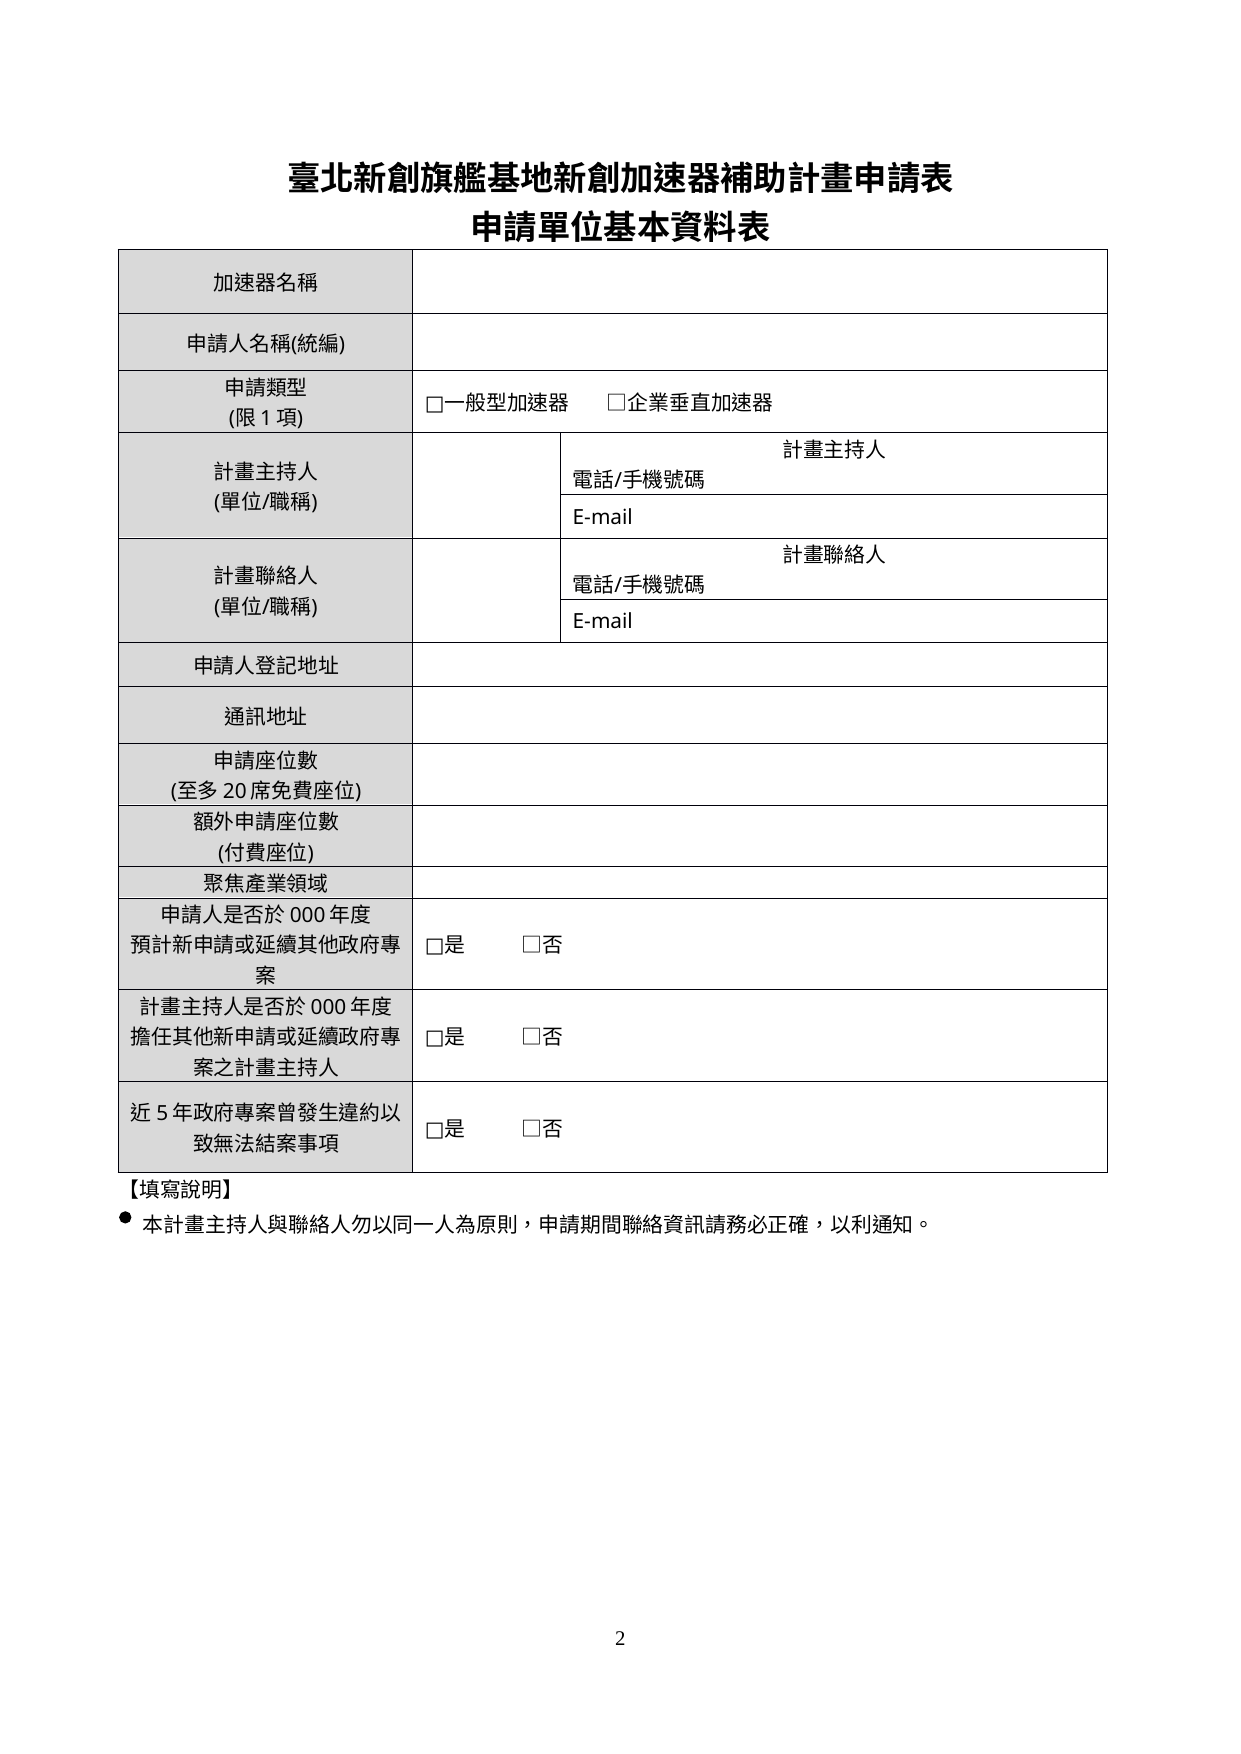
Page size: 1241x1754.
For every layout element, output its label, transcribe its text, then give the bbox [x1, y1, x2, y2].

table_header [413, 250, 1107, 313]
table_cell [413, 643, 1107, 686]
table_cell [413, 867, 1107, 897]
table_cell 申請人是否於000年度 預計新申請或延續其他政府專案 [119, 899, 412, 989]
table_cell 計畫主持人 電話/手機號碼 [561, 433, 1107, 493]
table_cell 計畫主持人 (單位/職稱) [119, 433, 412, 537]
table_cell 申請座位數 (至多20席免費座位) [119, 744, 412, 804]
table_cell [413, 806, 1107, 866]
table_cell E-mail [561, 495, 1107, 537]
text 申請單位基本資料表 [118, 200, 1122, 249]
table_cell 申請類型 (限1項) [119, 371, 412, 432]
table_cell 計畫聯絡人 電話/手機號碼 [561, 539, 1107, 599]
table_cell E-mail [561, 600, 1107, 642]
table_cell 申請人名稱(統編) [119, 314, 412, 370]
table_cell 計畫主持人是否於000年度擔任其他新申請或延續政府專案之計畫主持人 [119, 990, 412, 1081]
list 本計畫主持人與聯絡人勿以同一人為原則，申請期間聯絡資訊請務必正確，以利通知。 [118, 1203, 1231, 1241]
table_cell 近 5年政府專案曾發生違約以致無法結案事項 [119, 1082, 412, 1172]
table_cell 計畫聯絡人 (單位/職稱) [119, 539, 412, 642]
table_cell 額外申請座位數 (付費座位) [119, 806, 412, 866]
table_cell □是 □否 [413, 990, 1107, 1081]
text 【填寫說明】 [118, 1173, 1122, 1203]
table_cell □一般型加速器 □企業垂直加速器 [413, 371, 1107, 432]
table_cell □是 □否 [413, 899, 1107, 989]
table_cell [413, 433, 560, 537]
table_cell 聚焦產業領域 [119, 867, 412, 897]
table_header 加速器名稱 [119, 250, 412, 313]
table_cell 通訊地址 [119, 687, 412, 743]
table_cell [413, 687, 1107, 743]
table_cell [413, 744, 1107, 804]
table_cell [413, 314, 1107, 370]
table_cell 申請人登記地址 [119, 643, 412, 686]
table_cell [413, 539, 560, 642]
table_cell □是 □否 [413, 1082, 1107, 1172]
text 臺北新創旗艦基地新創加速器補助計畫申請表 [118, 152, 1122, 200]
